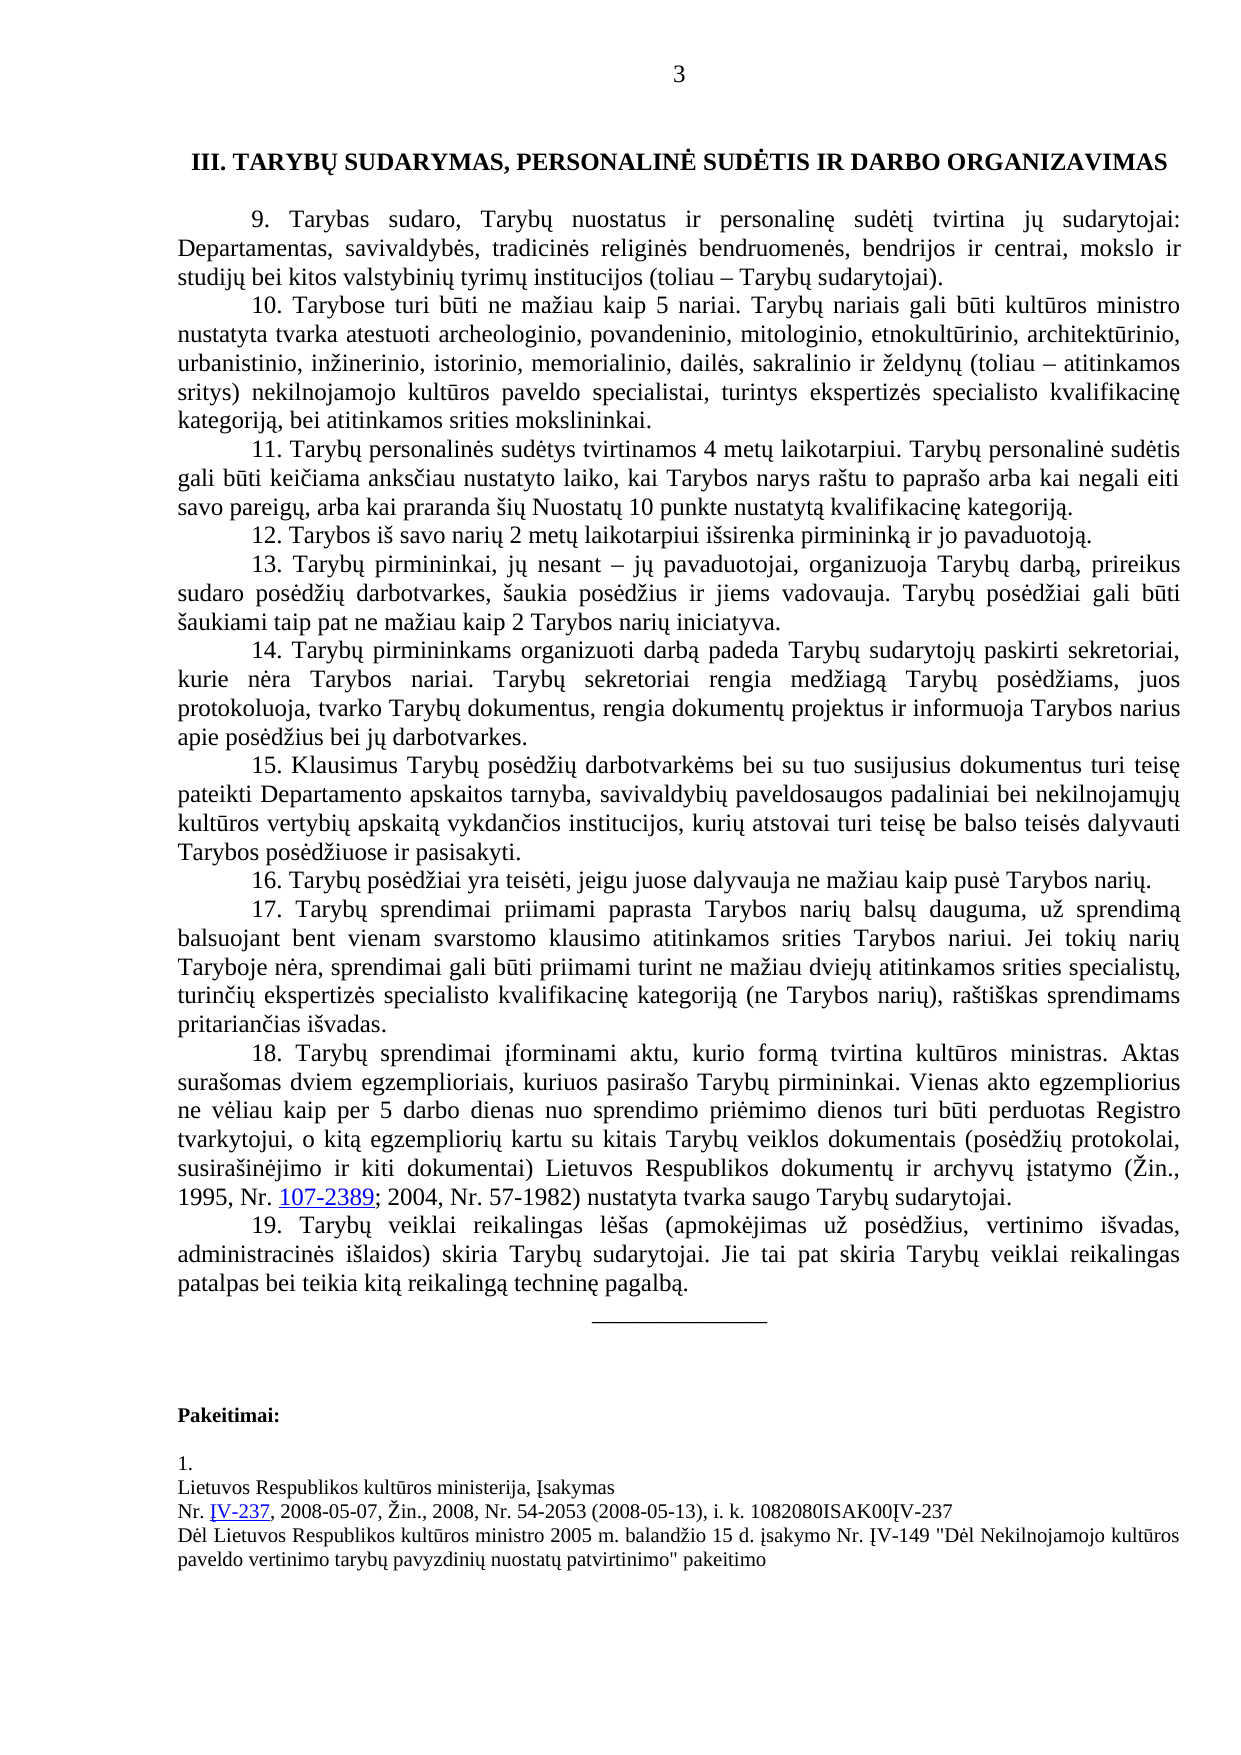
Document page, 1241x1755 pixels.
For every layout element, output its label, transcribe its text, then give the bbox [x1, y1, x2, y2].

text 18. Tarybų sprendimai įforminami aktu, kurio formą tvirtina kultūros ministras. Aktas surašomas dviem egzemplioriais, kuriuos pasirašo Tarybų pirmininkai. Vienas akto egzempliorius ne vėliau kaip per 5 darbo dienas nuo sprendimo priėmimo dienos turi būti perduotas Registro tvarkytojui, o kitą egzempliorių kartu su kitais Tarybų veiklos dokumentais (posėdžių protokolai, susirašinėjimo ir kiti dokumentai) Lietuvos Respublikos dokumentų ir archyvų įstatymo (Žin., 1995, Nr. 107-2389; 2004, Nr. 57-1982) nustatyta tvarka saugo Tarybų sudarytojai. [177, 1038, 1181, 1211]
text 14. Tarybų pirmininkams organizuoti darbą padeda Tarybų sudarytojų paskirti sekretoriai, kurie nėra Tarybos nariai. Tarybų sekretoriai rengia medžiagą Tarybų posėdžiams, juos protokoluoja, tvarko Tarybų dokumentus, rengia dokumentų projektus ir informuoja Tarybos narius apie posėdžius bei jų darbotvarkes. [177, 636, 1181, 751]
text Pakeitimai: [177, 1402, 1181, 1427]
text 11. Tarybų personalinės sudėtys tvirtinamos 4 metų laikotarpiui. Tarybų personalinė sudėtis gali būti keičiama anksčiau nustatyto laiko, kai Tarybos narys raštu to paprašo arba kai negali eiti savo pareigų, arba kai praranda šių Nuostatų 10 punkte nustatytą kvalifikacinę kategoriją. [177, 434, 1181, 521]
text 15. Klausimus Tarybų posėdžių darbotvarkėms bei su tuo susijusius dokumentus turi teisę pateikti Departamento apskaitos tarnyba, savivaldybių paveldosaugos padaliniai bei nekilnojamųjų kultūros vertybių apskaitą vykdančios institucijos, kurių atstovai turi teisę be balso teisės dalyvauti Tarybos posėdžiuose ir pasisakyti. [177, 751, 1181, 866]
text 13. Tarybų pirmininkai, jų nesant – jų pavaduotojai, organizuoja Tarybų darbą, prireikus sudaro posėdžių darbotvarkes, šaukia posėdžius ir jiems vadovauja. Tarybų posėdžiai gali būti šaukiami taip pat ne mažiau kaip 2 Tarybos narių iniciatyva. [177, 549, 1181, 636]
text III. TARYBŲ SUDARYMAS, PERSONALINĖ SUDĖTIS IR DARBO ORGANIZAVIMAS [177, 147, 1181, 176]
text Lietuvos Respublikos kultūros ministerija, Įsakymas [177, 1475, 1181, 1499]
text ______________ [177, 1297, 1181, 1326]
text 17. Tarybų sprendimai priimami paprasta Tarybos narių balsų dauguma, už sprendimą balsuojant bent vienam svarstomo klausimo atitinkamos srities Tarybos nariui. Jei tokių narių Taryboje nėra, sprendimai gali būti priimami turint ne mažiau dviejų atitinkamos srities specialistų, turinčių ekspertizės specialisto kvalifikacinę kategoriją (ne Tarybos narių), raštiškas sprendimams pritariančias išvadas. [177, 894, 1181, 1038]
text 12. Tarybos iš savo narių 2 metų laikotarpiui išsirenka pirmininką ir jo pavaduotoją. [177, 521, 1181, 549]
text 16. Tarybų posėdžiai yra teisėti, jeigu juose dalyvauja ne mažiau kaip pusė Tarybos narių. [177, 866, 1181, 894]
text 10. Tarybose turi būti ne mažiau kaip 5 nariai. Tarybų nariais gali būti kultūros ministro nustatyta tvarka atestuoti archeologinio, povandeninio, mitologinio, etnokultūrinio, architektūrinio, urbanistinio, inžinerinio, istorinio, memorialinio, dailės, sakralinio ir želdynų (toliau – atitinkamos sritys) nekilnojamojo kultūros paveldo specialistai, turintys ekspertizės specialisto kvalifikacinę kategoriją, bei atitinkamos srities mokslininkai. [177, 291, 1181, 434]
text 1. [177, 1451, 1181, 1475]
text 9. Tarybas sudaro, Tarybų nuostatus ir personalinę sudėtį tvirtina jų sudarytojai: Departamentas, savivaldybės, tradicinės religinės bendruomenės, bendrijos ir centrai, mokslo ir studijų bei kitos valstybinių tyrimų institucijos (toliau – Tarybų sudarytojai). [177, 204, 1181, 291]
text 19. Tarybų veiklai reikalingas lėšas (apmokėjimas už posėdžius, vertinimo išvadas, administracinės išlaidos) skiria Tarybų sudarytojai. Jie tai pat skiria Tarybų veiklai reikalingas patalpas bei teikia kitą reikalingą techninę pagalbą. [177, 1211, 1181, 1297]
text Nr. ĮV-237, 2008-05-07, Žin., 2008, Nr. 54-2053 (2008-05-13), i. k. 1082080ISAK00ĮV-237 [177, 1499, 1181, 1523]
text Dėl Lietuvos Respublikos kultūros ministro 2005 m. balandžio 15 d. įsakymo Nr. ĮV-149 "Dėl Nekilnojamojo kultūros paveldo vertinimo tarybų pavyzdinių nuostatų patvirtinimo" pakeitimo [177, 1523, 1181, 1571]
